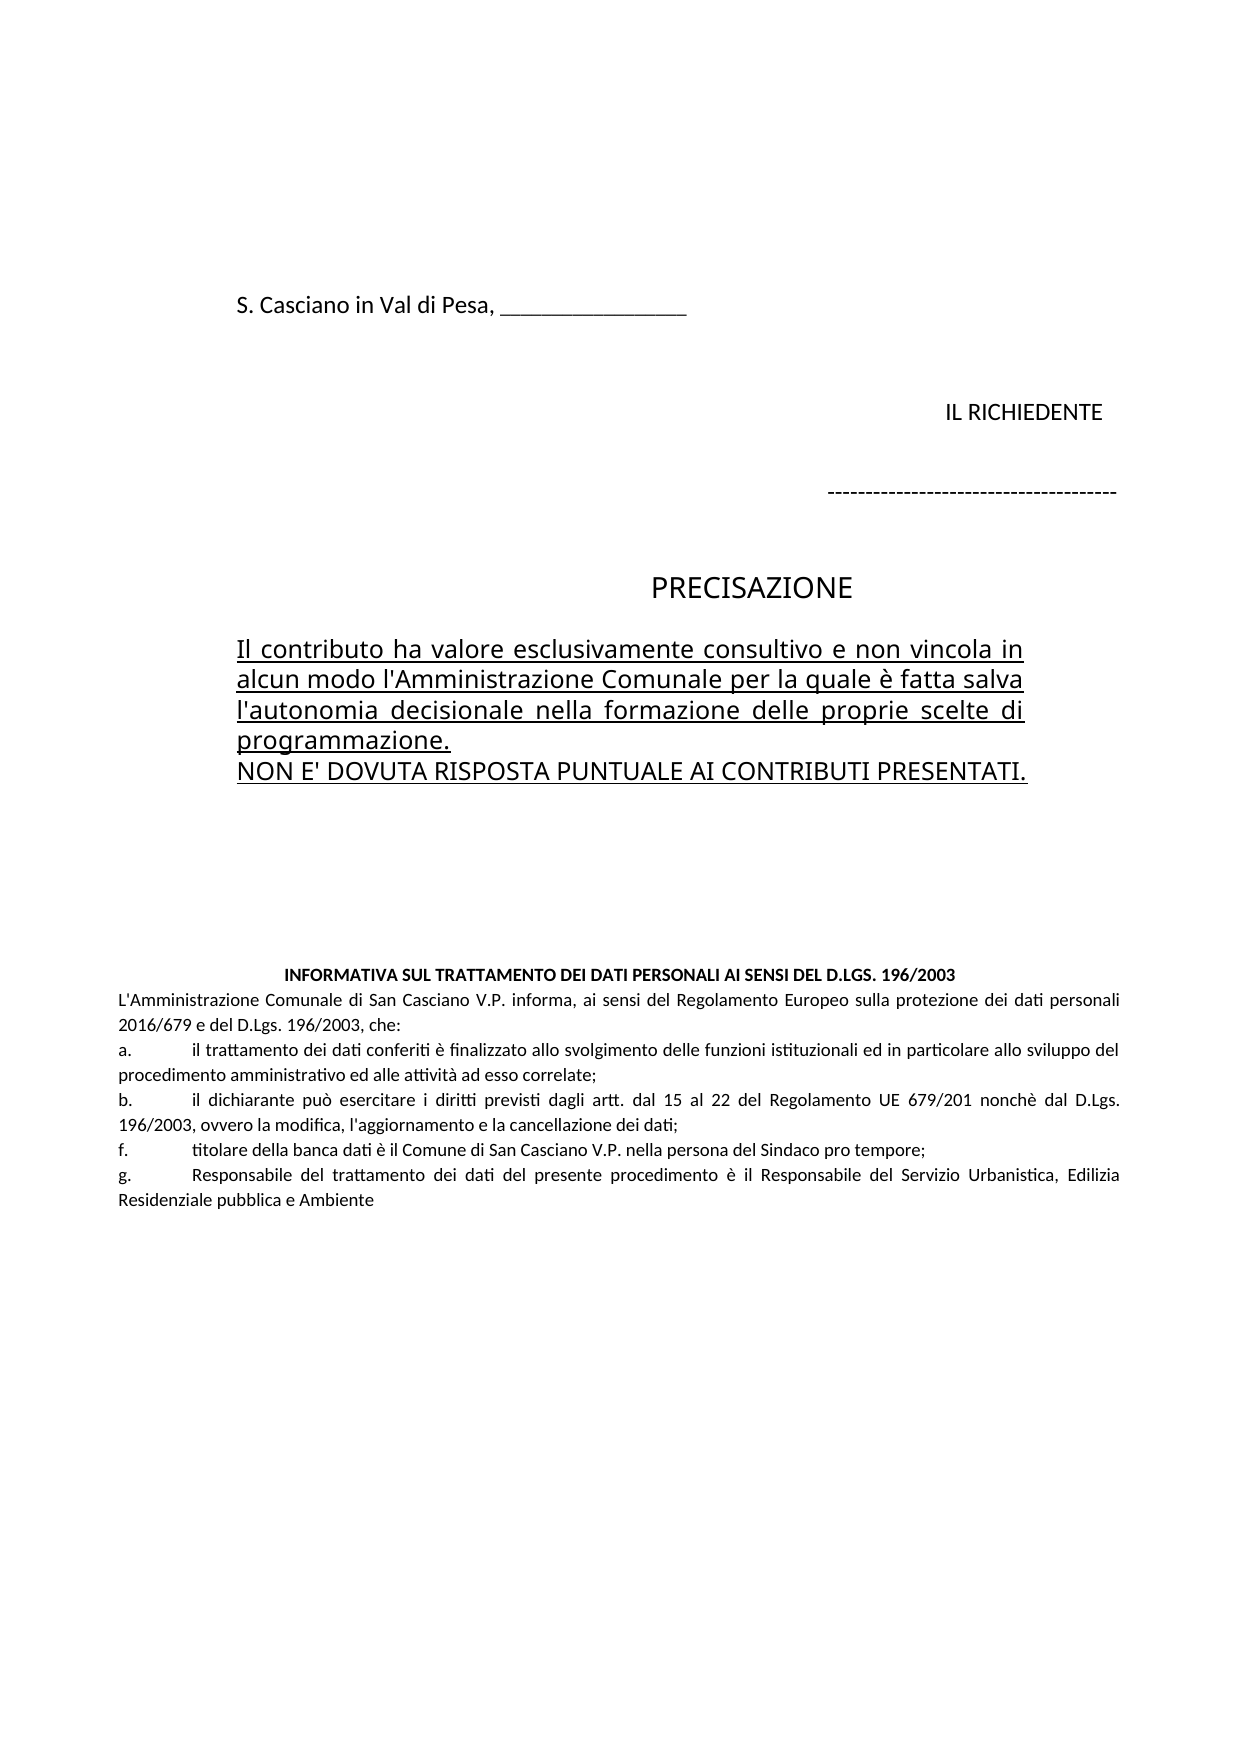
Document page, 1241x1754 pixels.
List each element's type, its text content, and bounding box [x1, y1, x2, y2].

text alcun modo l'Amministrazione Comunale per la quale è fatta salva [236, 662, 1024, 691]
text Il contributo ha valore esclusivamente consultivo e non vincola in [236, 634, 1024, 661]
text L'Amministrazione Comunale di San Casciano V.P. informa, ai sensi del Regolamento Europeo sulla protezione dei dati personali 2016/679 e del D.Lgs. 196/2003, che: [118, 986, 1122, 1036]
text -------------------------------------- [827, 477, 1122, 506]
text g. Responsabile del trattamento dei dati del presente procedimento è il Responsabile del Servizio Urbanistica, Edilizia Residenziale pubblica e Ambiente [118, 1161, 1122, 1211]
text S. Casciano in Val di Pesa, __________________ [236, 292, 1122, 319]
text b. il dichiarante può esercitare i diritti previsti dagli artt. dal 15 al 22 del Regolamento UE 679/201 nonchè dal D.Lgs. 196/2003, ovvero la modifica, l'aggiornamento e la cancellazione dei dati; [118, 1086, 1122, 1136]
text IL RICHIEDENTE [945, 397, 1122, 426]
text PRECISAZIONE [651, 571, 1122, 605]
text l'autonomia decisionale nella formazione delle proprie scelte di [236, 693, 1024, 721]
text programmazione. [236, 722, 1024, 755]
text INFORMATIVA SUL TRATTAMENTO DEI DATI PERSONALI AI SENSI DEL D.LGS. 196/2003 [118, 961, 1122, 986]
text a. il trattamento dei dati conferiti è finalizzato allo svolgimento delle funzioni istituzionali ed in particolare allo sviluppo del procedimento amministrativo ed alle attività ad esso correlate; [118, 1036, 1122, 1086]
text f. titolare della banca dati è il Comune di San Casciano V.P. nella persona del Sindaco pro tempore; [118, 1136, 1122, 1161]
text NON E' DOVUTA RISPOSTA PUNTUALE AI CONTRIBUTI PRESENTATI. [236, 758, 1122, 786]
